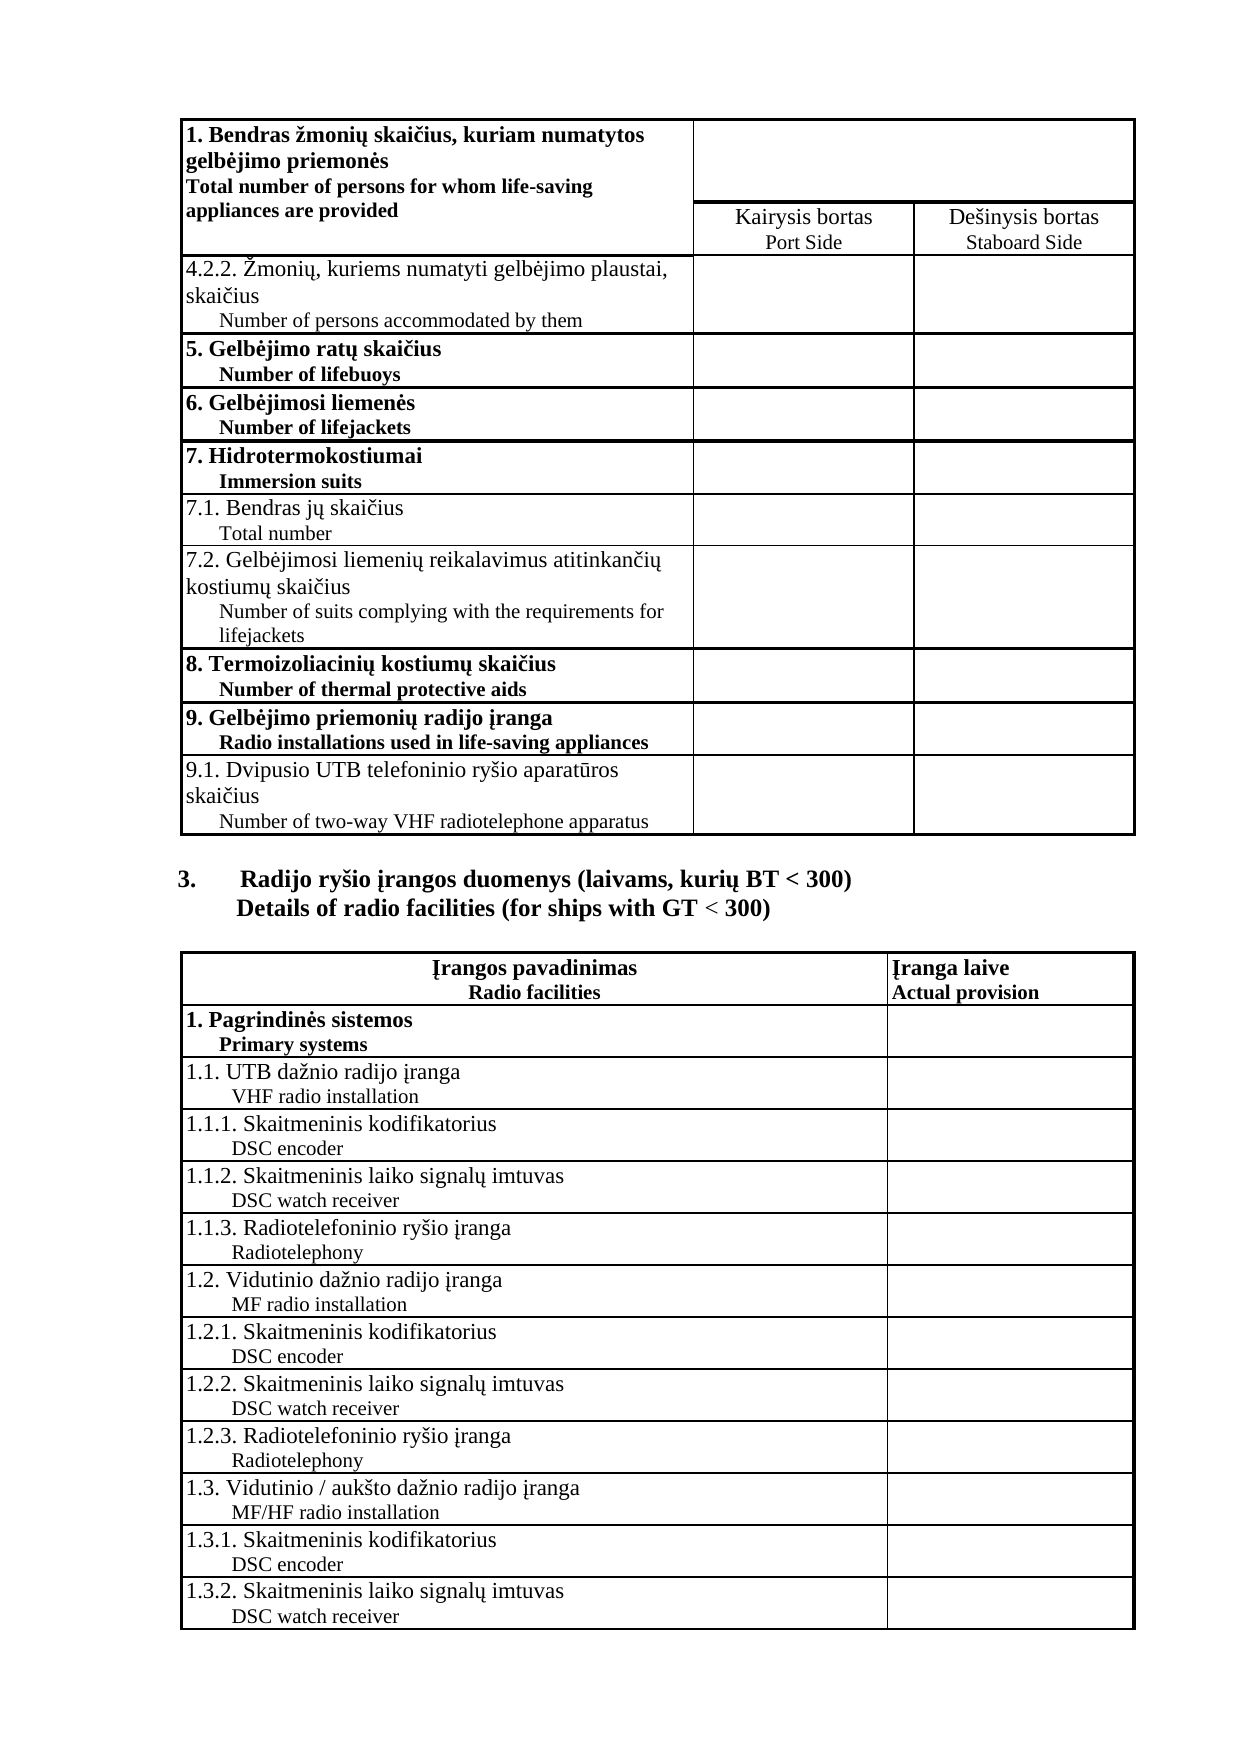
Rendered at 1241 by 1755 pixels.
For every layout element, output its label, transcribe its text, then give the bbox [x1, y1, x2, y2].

table_cell 7.2. Gelbėjimosi liemenių reikalavimus atitinkančių kostiumų skaičius Number of suits complying with the requirements for lifejackets [183, 546, 219, 647]
table_cell [694, 756, 913, 833]
table_cell 1.2.2. Skaitmeninis laiko signalų imtuvas DSC watch receiver [183, 1370, 231, 1420]
table_cell [888, 1318, 1132, 1368]
table_cell [915, 650, 1133, 701]
table_cell 7. Hidrotermokostiumai Immersion suits [183, 443, 219, 493]
table_cell [888, 1214, 1132, 1264]
table_cell [694, 256, 913, 332]
table_cell [888, 1110, 1132, 1160]
table_cell 1.1.1. Skaitmeninis kodifikatorius DSC encoder [183, 1110, 231, 1160]
table_cell [694, 546, 913, 647]
table_cell [888, 1578, 1132, 1628]
table_cell [694, 443, 913, 493]
table_cell 1.1.2. Skaitmeninis laiko signalų imtuvas DSC watch receiver [183, 1162, 231, 1212]
table_cell 1.3.1. Skaitmeninis kodifikatorius DSC encoder [183, 1526, 231, 1576]
table_cell 1.3.2. Skaitmeninis laiko signalų imtuvas DSC watch receiver [183, 1578, 231, 1628]
table_cell 1.1.3. Radiotelefoninio ryšio įranga Radiotelephony [183, 1214, 231, 1264]
table_cell [915, 389, 1133, 439]
table_cell 9. Gelbėjimo priemonių radijo įranga Radio installations used in life-saving appliances [183, 704, 219, 754]
table_cell [915, 756, 1133, 833]
table_cell 4.2.2. Žmonių, kuriems numatyti gelbėjimo plaustai, skaičius Number of persons accommodated by them [183, 257, 219, 332]
table_cell [888, 1162, 1132, 1212]
table_cell [888, 1370, 1132, 1420]
table_cell 6. Gelbėjimosi liemenės Number of lifejackets [183, 389, 219, 439]
table_cell 1.2. Vidutinio dažnio radijo įranga MF radio installation [183, 1266, 231, 1316]
table_cell [888, 1266, 1132, 1316]
table_cell [694, 335, 913, 386]
table_cell [888, 1422, 1132, 1472]
table_cell [915, 256, 1133, 332]
table_cell 1.1. UTB dažnio radijo įranga VHF radio installation [183, 1058, 231, 1108]
table_cell [915, 704, 1133, 754]
table_cell [694, 704, 913, 754]
table_cell [915, 443, 1133, 493]
text Details of radio facilities (for ships with GT < 300) [236, 893, 1122, 922]
table_cell [888, 1058, 1132, 1108]
table_cell [888, 1006, 1132, 1056]
table_header [694, 121, 698, 200]
table_cell 1. Pagrindinės sistemos Primary systems [183, 1006, 219, 1056]
table_cell [915, 335, 1133, 386]
table_cell 5. Gelbėjimo ratų skaičius Number of lifebuoys [183, 335, 219, 386]
table_cell 1.2.1. Skaitmeninis kodifikatorius DSC encoder [183, 1318, 231, 1368]
table_cell 1.3. Vidutinio / aukšto dažnio radijo įranga MF/HF radio installation [183, 1474, 231, 1524]
table_cell [694, 650, 913, 701]
table_cell 7.1. Bendras jų skaičius Total number [183, 495, 219, 545]
table_cell [694, 389, 913, 439]
table_cell [888, 1526, 1132, 1576]
table_cell [915, 546, 1133, 647]
table_cell [915, 495, 1133, 545]
table_cell 1.2.3. Radiotelefoninio ryšio įranga Radiotelephony [183, 1422, 231, 1472]
table_cell 9.1. Dvipusio UTB telefoninio ryšio aparatūros skaičius Number of two-way VHF radiotelephone apparatus [183, 756, 219, 833]
table_cell [694, 495, 913, 545]
table_cell [888, 1474, 1132, 1524]
text 3. Radijo ryšio įrangos duomenys (laivams, kurių BT < 300) [177, 864, 1122, 893]
table_cell 8. Termoizoliacinių kostiumų skaičius Number of thermal protective aids [183, 650, 219, 701]
table_header 1. Bendras žmonių skaičius, kuriam numatytos gelbėjimo priemonės Total number of persons for whom life-saving appliances are provided [183, 121, 693, 254]
